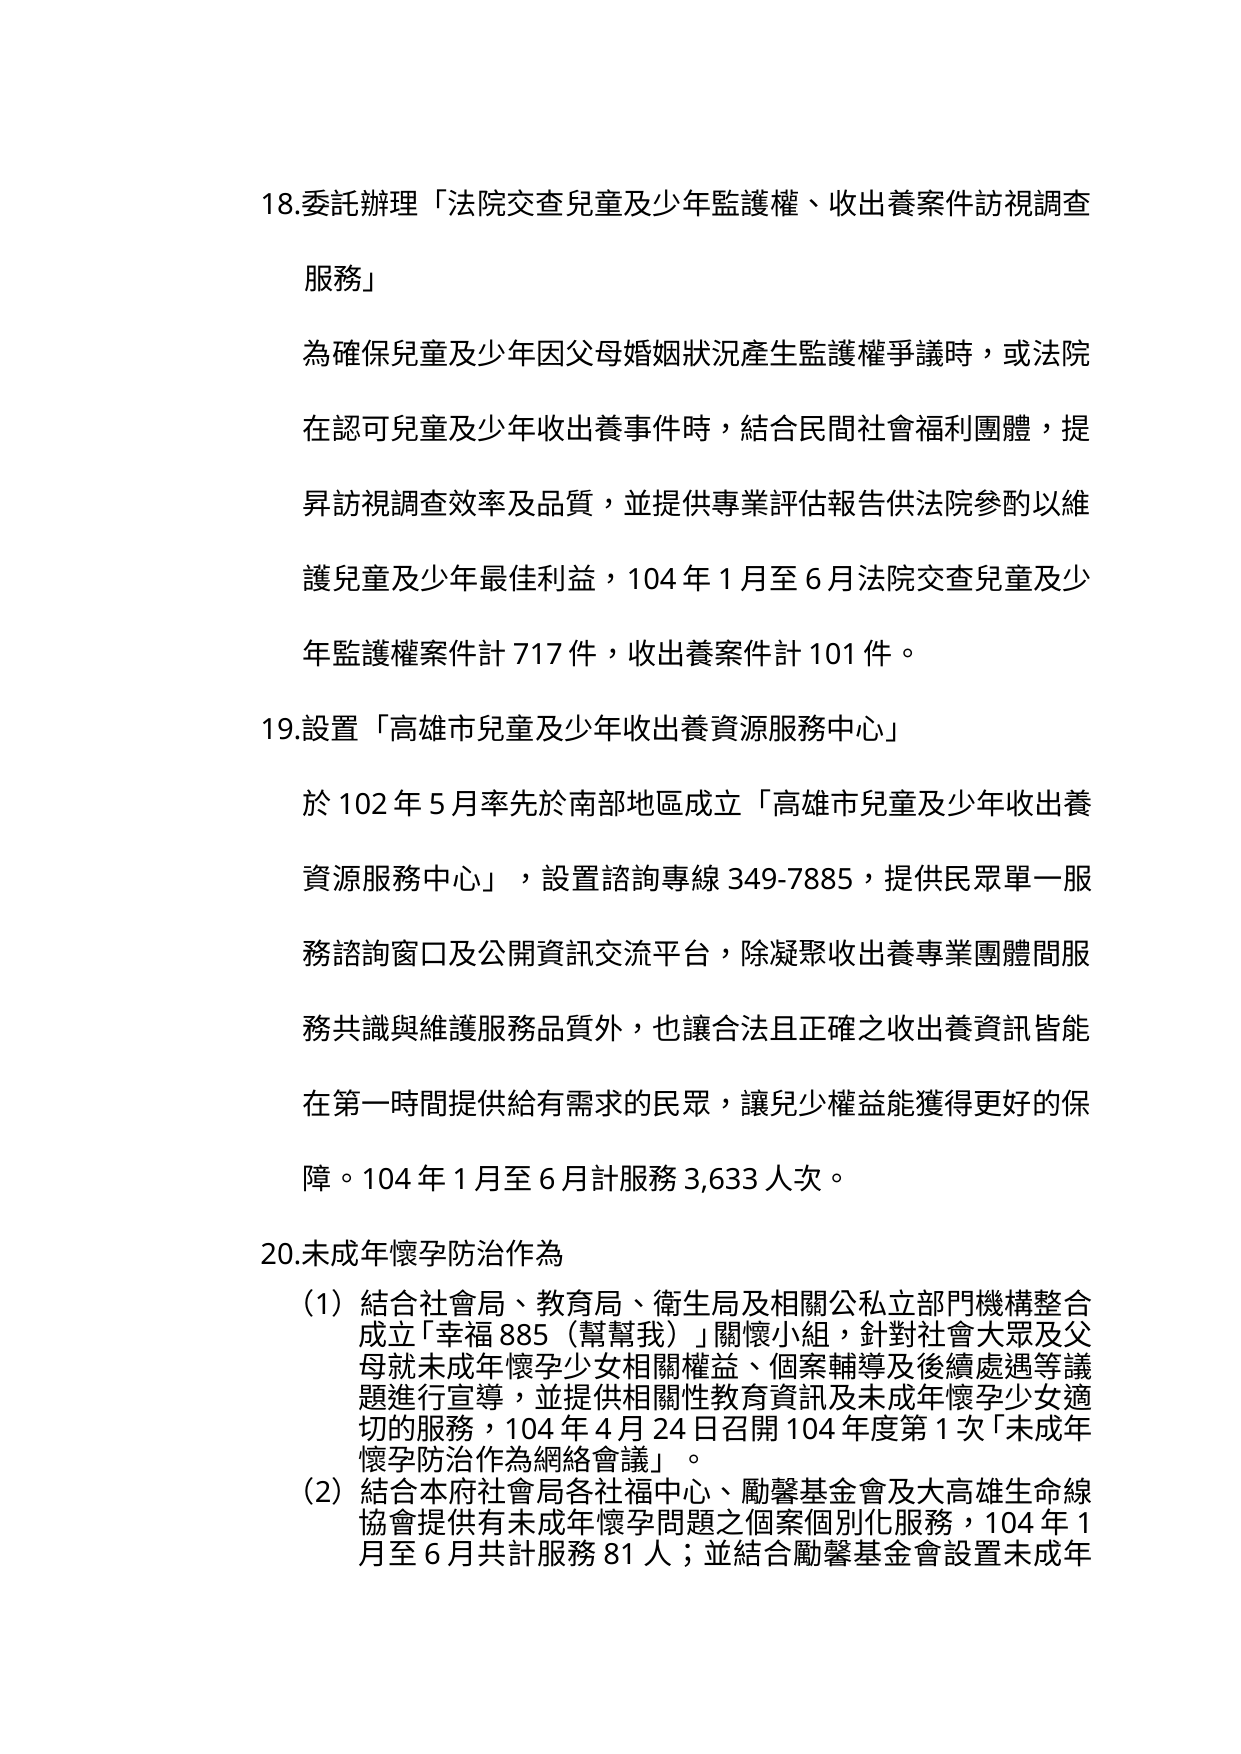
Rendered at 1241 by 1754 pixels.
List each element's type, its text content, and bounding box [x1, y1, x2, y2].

text 19.設置「高雄市兒童及少年收出養資源服務中心」 [260, 689, 1092, 764]
text 20.未成年懷孕防治作為 [260, 1214, 1092, 1289]
text （2）結合本府社會局各社福中心、勵馨基金會及大高雄生命線協會提供有未成年懷孕問題之個案個別化服務，104年1月至6月共計服務81人；並結合勵馨基金會設置未成年 [285, 1477, 1092, 1571]
text （1）結合社會局、教育局、衛生局及相關公私立部門機構整合成立「幸福885（幫幫我）」關懷小組，針對社會大眾及父母就未成年懷孕少女相關權益、個案輔導及後續處遇等議題進行宣導，並提供相關性教育資訊及未成年懷孕少女適切的服務，104年4月24日召開104年度第1次「未成年懷孕防治作為網絡會議」。 [285, 1289, 1092, 1477]
text 18.委託辦理「法院交查兒童及少年監護權、收出養案件訪視調查服務」 [260, 164, 1092, 314]
text 為確保兒童及少年因父母婚姻狀況產生監護權爭議時，或法院在認可兒童及少年收出養事件時，結合民間社會福利團體，提昇訪視調查效率及品質，並提供專業評估報告供法院參酌以維護兒童及少年最佳利益，104年1月至6月法院交查兒童及少年監護權案件計717件，收出養案件計101件。 [303, 314, 1092, 689]
text 於102年5月率先於南部地區成立「高雄市兒童及少年收出養資源服務中心」，設置諮詢專線349-7885，提供民眾單一服務諮詢窗口及公開資訊交流平台，除凝聚收出養專業團體間服務共識與維護服務品質外，也讓合法且正確之收出養資訊皆能在第一時間提供給有需求的民眾，讓兒少權益能獲得更好的保障。104年1月至6月計服務3,633人次。 [303, 764, 1092, 1214]
